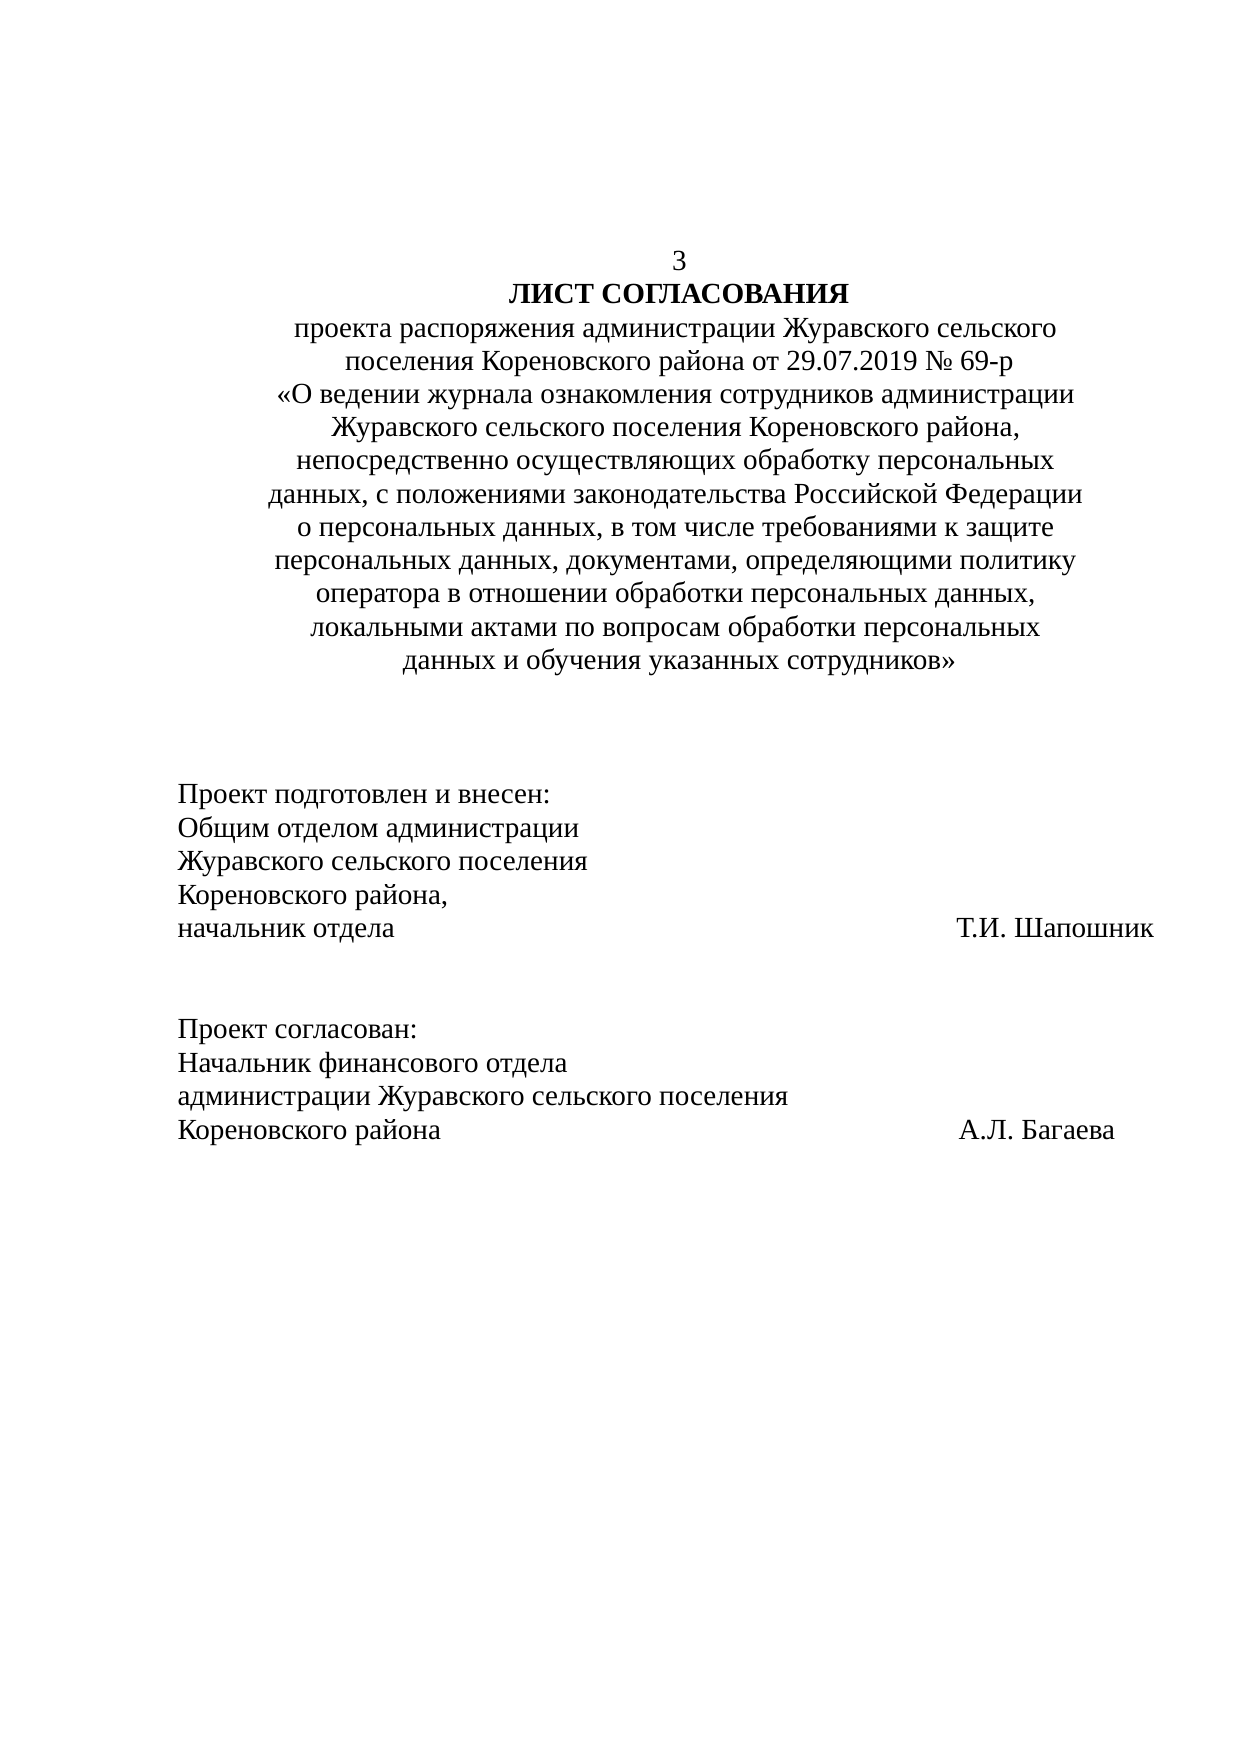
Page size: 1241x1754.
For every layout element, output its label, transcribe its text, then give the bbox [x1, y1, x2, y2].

text Проект подготовлен и внесен: [177, 776, 1181, 810]
text оператора в отношении обработки персональных данных, [180, 576, 1178, 609]
text данных и обучения указанных сотрудников» [180, 643, 1178, 676]
text данных, с положениями законодательства Российской Федерации [180, 476, 1178, 510]
text 3 [177, 243, 1181, 276]
text Общим отделом администрации [177, 810, 1181, 843]
text локальными актами по вопросам обработки персональных [180, 609, 1178, 643]
text непосредственно осуществляющих обработку персональных [180, 443, 1178, 476]
text Журавского сельского поселения [177, 843, 1181, 877]
text администрации Журавского сельского поселения [177, 1078, 1181, 1112]
text начальник отдела Т.И. Шапошник [177, 911, 1181, 944]
text Кореновского района А.Л. Багаева [177, 1112, 1181, 1145]
text поселения Кореновского района от 29.07.2019 № 69-р [177, 343, 1181, 377]
text ЛИСТ СОГЛАСОВАНИЯ [177, 276, 1181, 310]
text персональных данных, документами, определяющими политику [180, 543, 1178, 576]
text «О ведении журнала ознакомления сотрудников администрации [180, 377, 1178, 410]
text Кореновского района, [177, 877, 1181, 911]
text Журавского сельского поселения Кореновского района, [180, 410, 1178, 443]
text о персональных данных, в том числе требованиями к защите [180, 510, 1178, 543]
text Начальник финансового отдела [177, 1045, 1181, 1078]
text Проект согласован: [177, 1011, 1181, 1045]
text проекта распоряжения администрации Журавского сельского [177, 310, 1181, 343]
